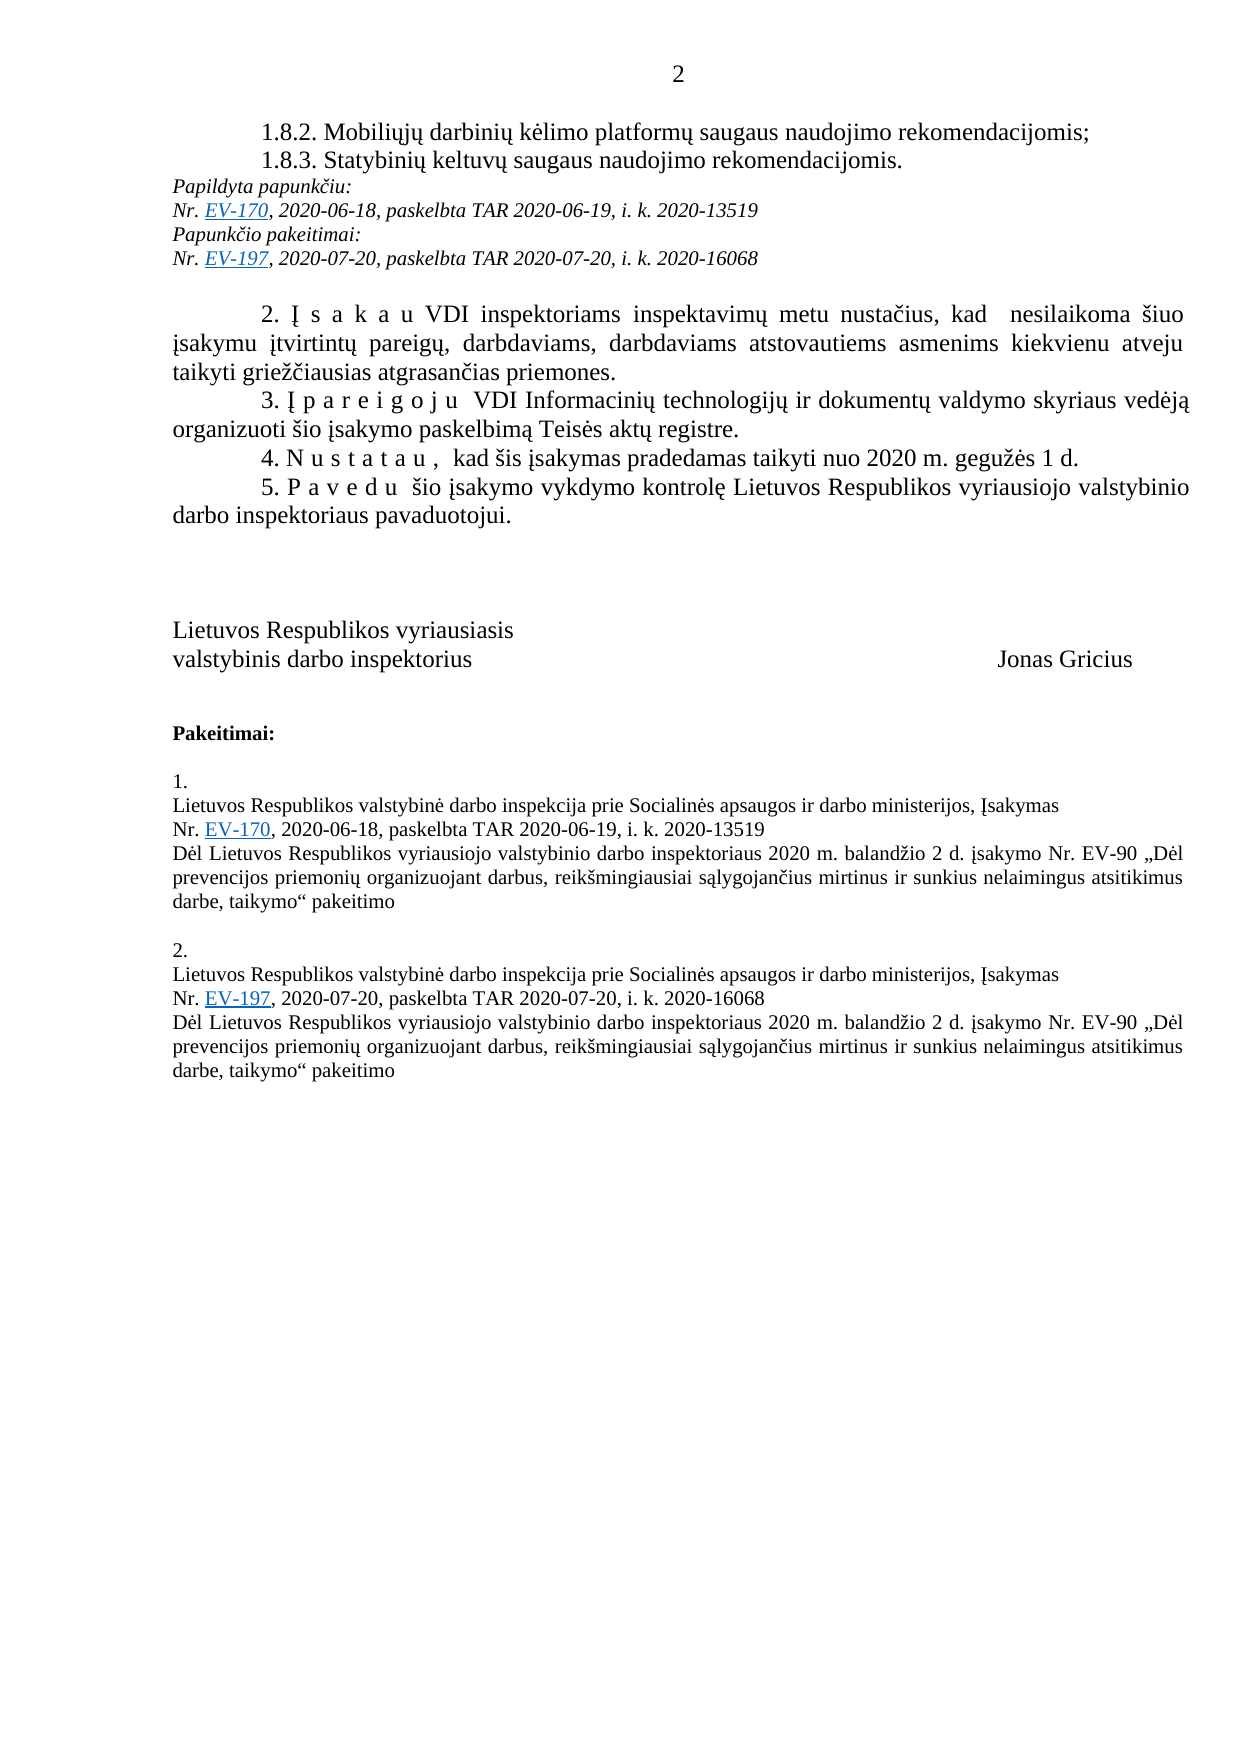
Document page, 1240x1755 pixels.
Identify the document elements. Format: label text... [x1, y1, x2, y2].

text Papildyta papunkčiu: [172, 174, 1184, 198]
text Lietuvos Respublikos valstybinė darbo inspekcija prie Socialinės apsaugos ir darbo ministerijos, Įsakymas [172, 793, 1184, 817]
text valstybinis darbo inspektorius Jonas Gricius [172, 644, 1184, 673]
text 4. Nustatau, kad šis įsakymas pradedamas taikyti nuo 2020 m. gegužės 1 d. [172, 443, 1191, 472]
text 5. P a v e d u šio įsakymo vykdymo kontrolę Lietuvos Respublikos vyriausiojo valstybinio darbo inspektoriaus pavaduotojui. [172, 472, 1191, 529]
text Pakeitimai: [172, 721, 1184, 745]
text Dėl Lietuvos Respublikos vyriausiojo valstybinio darbo inspektoriaus 2020 m. balandžio 2 d. įsakymo Nr. EV-90 „Dėl prevencijos priemonių organizuojant darbus, reikšmingiausiai sąlygojančius mirtinus ir sunkius nelaimingus atsitikimus darbe, taikymo“ pakeitimo [172, 841, 1184, 913]
text Lietuvos Respublikos valstybinė darbo inspekcija prie Socialinės apsaugos ir darbo ministerijos, Įsakymas [172, 962, 1184, 986]
text 2. Į s a k a u VDI inspektoriams inspektavimų metu nustačius, kad nesilaikoma šiuo įsakymu įtvirtintų pareigų, darbdaviams, darbdaviams atstovautiems asmenims kiekvienu atveju taikyti griežčiausias atgrasančias priemones. [172, 299, 1184, 385]
text 3. Į p a r e i g o j u VDI Informacinių technologijų ir dokumentų valdymo skyriaus vedėją organizuoti šio įsakymo paskelbimą Teisės aktų registre. [172, 385, 1191, 443]
text Lietuvos Respublikos vyriausiasis [172, 615, 1184, 644]
text Dėl Lietuvos Respublikos vyriausiojo valstybinio darbo inspektoriaus 2020 m. balandžio 2 d. įsakymo Nr. EV-90 „Dėl prevencijos priemonių organizuojant darbus, reikšmingiausiai sąlygojančius mirtinus ir sunkius nelaimingus atsitikimus darbe, taikymo“ pakeitimo [172, 1010, 1184, 1082]
text Nr. EV-170, 2020-06-18, paskelbta TAR 2020-06-19, i. k. 2020-13519 [172, 817, 1184, 841]
text 2. [172, 937, 1184, 962]
text 1.8.2. Mobiliųjų darbinių kėlimo platformų saugaus naudojimo rekomendacijomis; [172, 117, 1184, 145]
text Nr. EV-170, 2020-06-18, paskelbta TAR 2020-06-19, i. k. 2020-13519 [172, 198, 1184, 222]
text 1.8.3. Statybinių keltuvų saugaus naudojimo rekomendacijomis. [172, 145, 1184, 174]
text Nr. EV-197, 2020-07-20, paskelbta TAR 2020-07-20, i. k. 2020-16068 [172, 986, 1184, 1010]
text Nr. EV-197, 2020-07-20, paskelbta TAR 2020-07-20, i. k. 2020-16068 [172, 246, 1184, 270]
text Papunkčio pakeitimai: [172, 222, 1184, 246]
text 1. [172, 769, 1184, 793]
